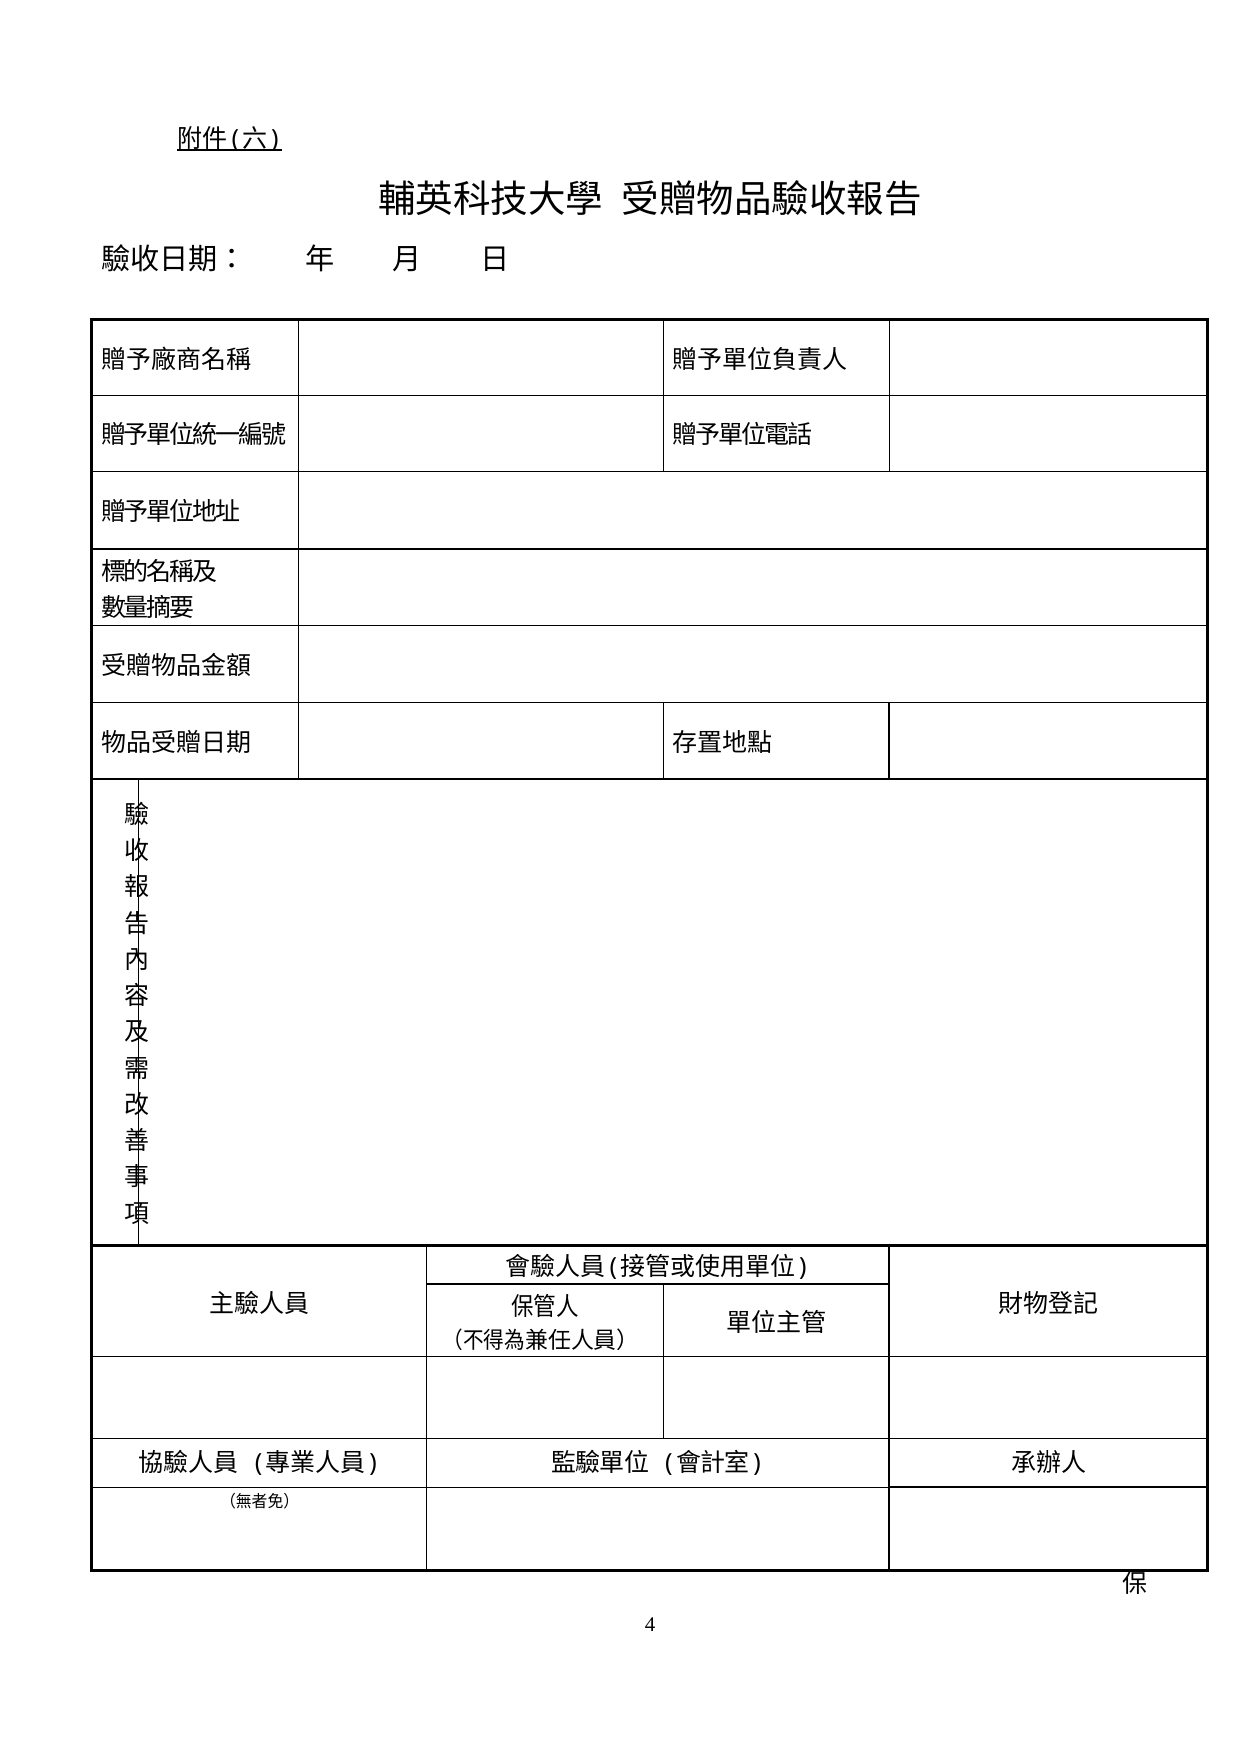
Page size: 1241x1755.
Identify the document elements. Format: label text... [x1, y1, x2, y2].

table_cell [93, 1357, 426, 1438]
table_cell [299, 396, 663, 471]
table_cell 會驗人員(接管或使用單位) [427, 1247, 888, 1283]
table_cell [664, 1357, 888, 1438]
table_cell 監驗單位 (會計室) [427, 1439, 888, 1486]
table_cell [299, 626, 1206, 702]
table_cell 保管人 （不得為兼任人員） [427, 1285, 663, 1356]
table_header 驗收日期： 年 月 日 [92, 236, 663, 318]
table_cell [427, 1488, 888, 1569]
table_cell [890, 1488, 1206, 1569]
table_cell 贈予單位統一編號 [93, 396, 298, 471]
table_cell [890, 1357, 1206, 1438]
table_cell 贈予單位負責人 [664, 321, 889, 394]
table_cell 贈予單位地址 [93, 472, 298, 548]
table_cell 存置地點 [664, 703, 888, 778]
table_cell [890, 396, 1206, 471]
text 輔英科技大學 受贈物品驗收報告 [177, 169, 1122, 223]
table_cell [299, 472, 1206, 548]
table_cell [139, 780, 1206, 1244]
table_cell 單位主管 [664, 1285, 888, 1356]
table_cell [299, 321, 663, 394]
table_cell 標的名稱及 數量摘要 [93, 550, 298, 625]
table_cell 物品受贈日期 [93, 703, 298, 778]
table_cell [299, 550, 1206, 625]
table_cell 贈予廠商名稱 [93, 321, 298, 394]
text 附件(六) [177, 118, 1122, 154]
table_cell 財物登記 [890, 1247, 1206, 1356]
table_cell 主驗人員 [93, 1247, 426, 1356]
table_cell [427, 1357, 663, 1438]
table_cell [139, 845, 144, 853]
table_cell [139, 1098, 144, 1106]
table_cell [890, 321, 1206, 394]
table_cell 協驗人員 (專業人員) [93, 1439, 426, 1486]
table_cell 受贈物品金額 [93, 626, 298, 702]
text 保 [177, 1572, 1122, 1597]
table_cell [890, 703, 1206, 778]
table_cell 承辦人 [890, 1439, 1206, 1486]
table_header [664, 236, 1207, 318]
table_cell 驗收報告內容及需改善事項 [93, 780, 138, 1244]
table_cell （無者免） [93, 1488, 426, 1569]
table_cell [299, 703, 663, 778]
table_cell 贈予單位電話 [664, 396, 889, 471]
